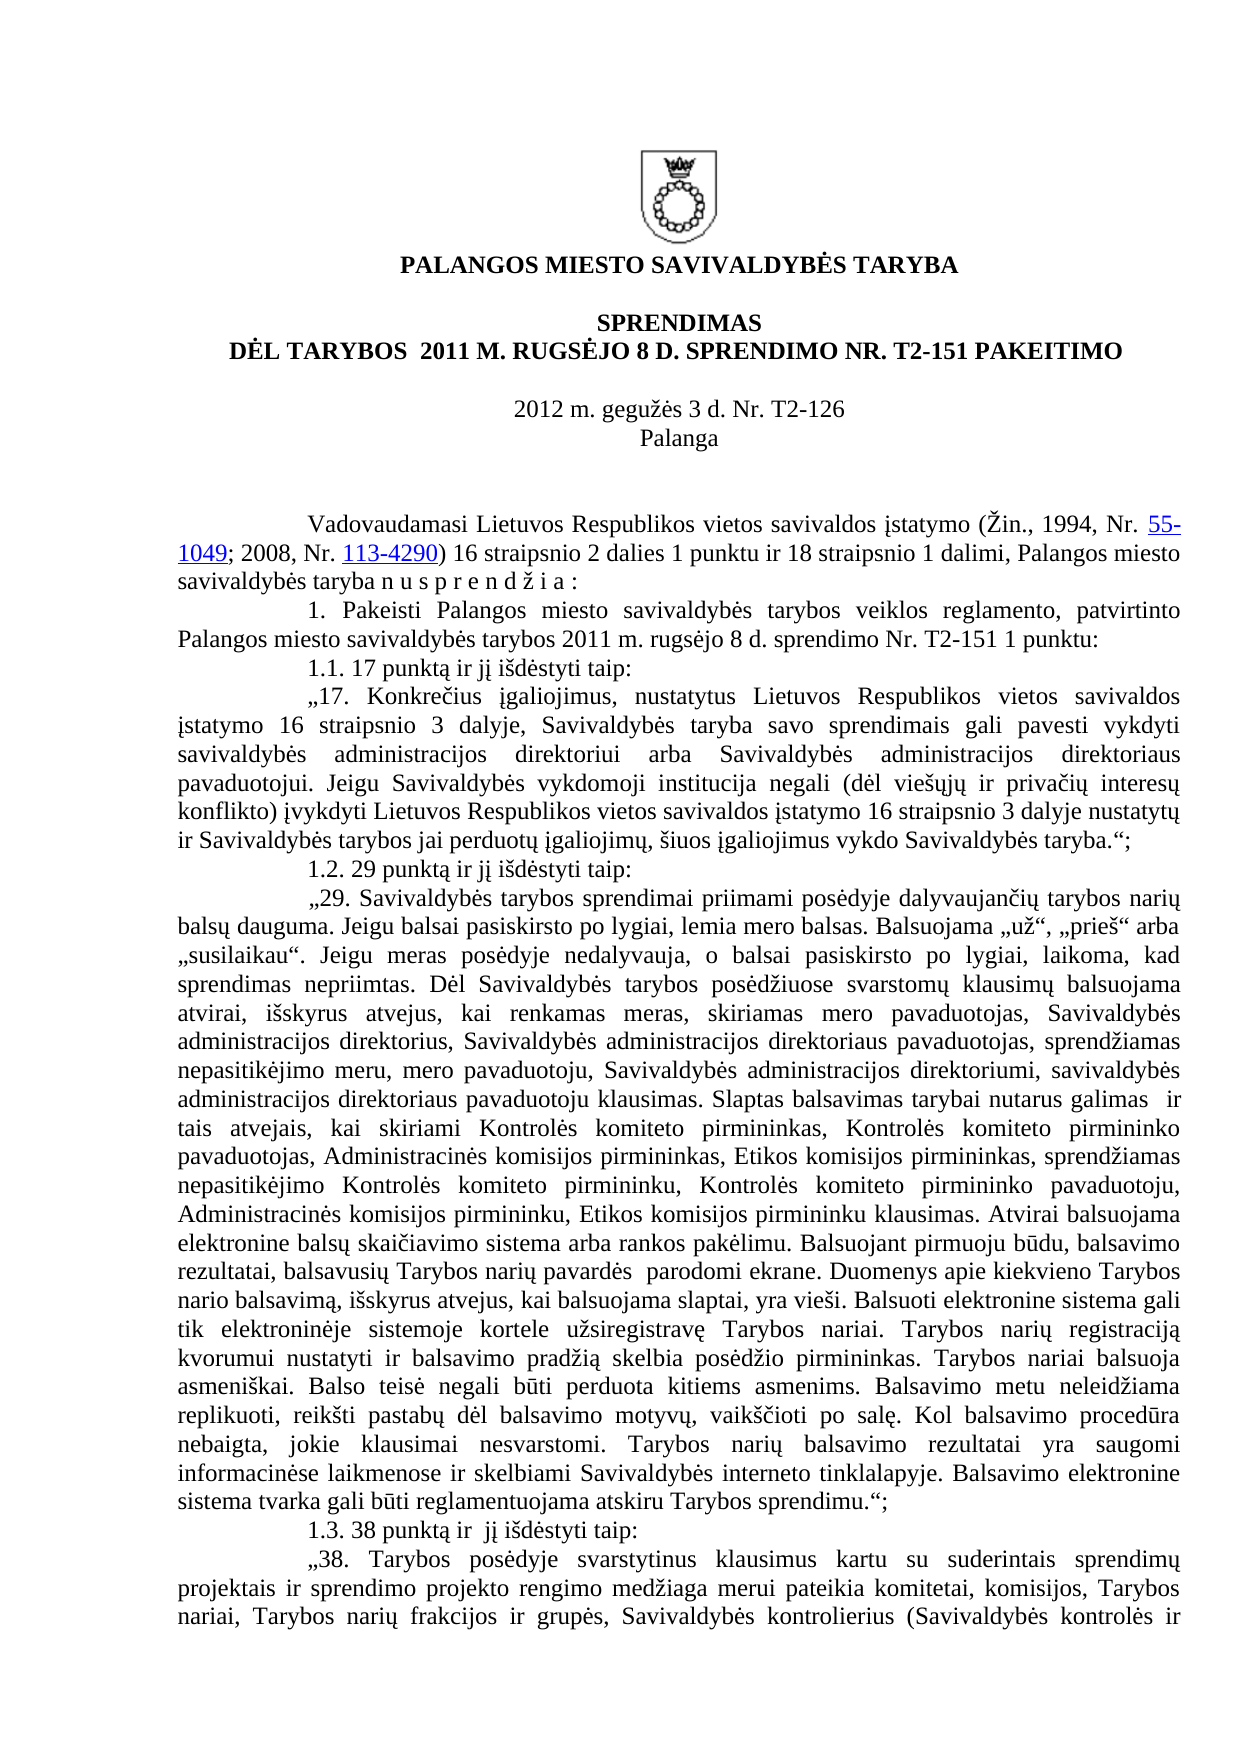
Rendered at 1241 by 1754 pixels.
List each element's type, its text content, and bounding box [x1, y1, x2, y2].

text SPRENDIMAS [177, 308, 1181, 336]
text PALANGOS MIESTO SAVIVALDYBĖS TARYBA [177, 250, 1181, 279]
text Palanga [177, 423, 1181, 451]
text 1.3. 38 punktą ir jį išdėstyti taip: [177, 1515, 1181, 1544]
text 1.2. 29 punktą ir jį išdėstyti taip: [177, 854, 1181, 883]
text „17. Konkrečius įgaliojimus, nustatytus Lietuvos Respublikos vietos savivaldos įstatymo 16 straipsnio 3 dalyje, Savivaldybės taryba savo sprendimais gali pavesti vykdyti savivaldybės administracijos direktoriui arba Savivaldybės administracijos direktoriaus pavaduotojui. Jeigu Savivaldybės vykdomoji institucija negali (dėl viešųjų ir privačių interesų konflikto) įvykdyti Lietuvos Respublikos vietos savivaldos įstatymo 16 straipsnio 3 dalyje nustatytų ir Savivaldybės tarybos jai perduotų įgaliojimų, šiuos įgaliojimus vykdo Savivaldybės taryba.“; [177, 681, 1181, 854]
text DĖL TARYBOS 2011 M. RUGSĖJO 8 D. SPRENDIMO NR. T2-151 PAKEITIMO [177, 336, 1181, 365]
text „38. Tarybos posėdyje svarstytinus klausimus kartu su suderintais sprendimų projektais ir sprendimo projekto rengimo medžiaga merui pateikia komitetai, komisijos, Tarybos nariai, Tarybos narių frakcijos ir grupės, Savivaldybės kontrolierius (Savivaldybės kontrolės ir [177, 1544, 1181, 1630]
text 2012 m. gegužės 3 d. Nr. T2-126 [177, 394, 1181, 423]
text 1.1. 17 punktą ir jį išdėstyti taip: [177, 653, 1181, 681]
text Vadovaudamasi Lietuvos Respublikos vietos savivaldos įstatymo (Žin., 1994, Nr. 55-1049; 2008, Nr. 113-4290) 16 straipsnio 2 dalies 1 punktu ir 18 straipsnio 1 dalimi, Palangos miesto savivaldybės taryba nusprendžia: [177, 509, 1181, 595]
text 1. Pakeisti Palangos miesto savivaldybės tarybos veiklos reglamento, patvirtinto Palangos miesto savivaldybės tarybos 2011 m. rugsėjo 8 d. sprendimo Nr. T2-151 1 punktu: [177, 595, 1181, 653]
text „29. Savivaldybės tarybos sprendimai priimami posėdyje dalyvaujančių tarybos narių balsų dauguma. Jeigu balsai pasiskirsto po lygiai, lemia mero balsas. Balsuojama „už“, „prieš“ arba „susilaikau“. Jeigu meras posėdyje nedalyvauja, o balsai pasiskirsto po lygiai, laikoma, kad sprendimas nepriimtas. Dėl Savivaldybės tarybos posėdžiuose svarstomų klausimų balsuojama atvirai, išskyrus atvejus, kai renkamas meras, skiriamas mero pavaduotojas, Savivaldybės administracijos direktorius, Savivaldybės administracijos direktoriaus pavaduotojas, sprendžiamas nepasitikėjimo meru, mero pavaduotoju, Savivaldybės administracijos direktoriumi, savivaldybės administracijos direktoriaus pavaduotoju klausimas. Slaptas balsavimas tarybai nutarus galimas ir tais atvejais, kai skiriami Kontrolės komiteto pirmininkas, Kontrolės komiteto pirmininko pavaduotojas, Administracinės komisijos pirmininkas, Etikos komisijos pirmininkas, sprendžiamas nepasitikėjimo Kontrolės komiteto pirmininku, Kontrolės komiteto pirmininko pavaduotoju, Administracinės komisijos pirmininku, Etikos komisijos pirmininku klausimas. Atvirai balsuojama elektronine balsų skaičiavimo sistema arba rankos pakėlimu. Balsuojant pirmuoju būdu, balsavimo rezultatai, balsavusių Tarybos narių pavardės parodomi ekrane. Duomenys apie kiekvieno Tarybos nario balsavimą, išskyrus atvejus, kai balsuojama slaptai, yra vieši. Balsuoti elektronine sistema gali tik elektroninėje sistemoje kortele užsiregistravę Tarybos nariai. Tarybos narių registraciją kvorumui nustatyti ir balsavimo pradžią skelbia posėdžio pirmininkas. Tarybos nariai balsuoja asmeniškai. Balso teisė negali būti perduota kitiems asmenims. Balsavimo metu neleidžiama replikuoti, reikšti pastabų dėl balsavimo motyvų, vaikščioti po salę. Kol balsavimo procedūra nebaigta, jokie klausimai nesvarstomi. Tarybos narių balsavimo rezultatai yra saugomi informacinėse laikmenose ir skelbiami Savivaldybės interneto tinklalapyje. Balsavimo elektronine sistema tvarka gali būti reglamentuojama atskiru Tarybos sprendimu.“; [177, 883, 1181, 1515]
